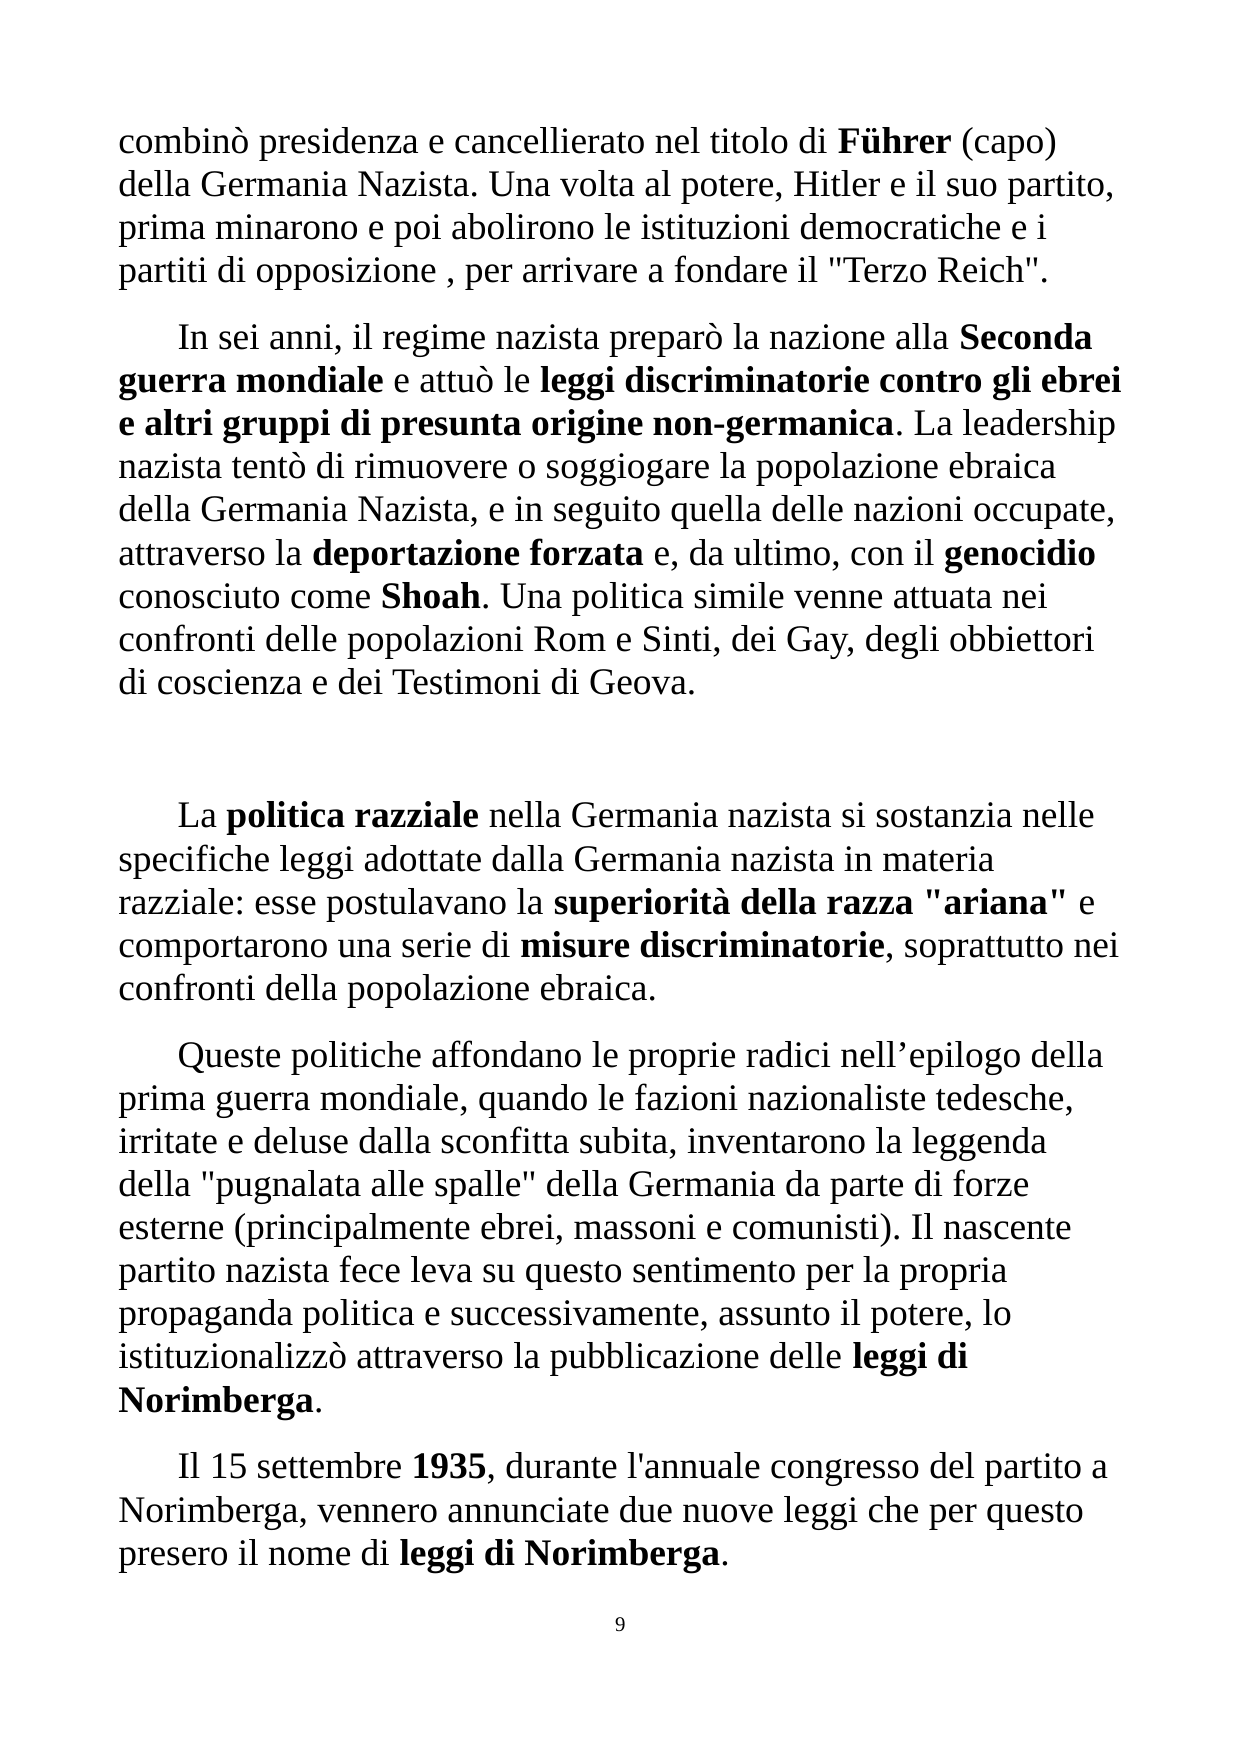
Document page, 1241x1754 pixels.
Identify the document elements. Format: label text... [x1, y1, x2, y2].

text combinò presidenza e cancellierato nel titolo di Führer (capo) della Germania Nazista. Una volta al potere, Hitler e il suo partito, prima minarono e poi abolirono le istituzioni democratiche e i partiti di opposizione , per arrivare a fondare il "Terzo Reich". [118, 118, 1122, 291]
text Il 15 settembre 1935, durante l'annuale congresso del partito a Norimberga, vennero annunciate due nuove leggi che per questo presero il nome di leggi di Norimberga. [118, 1444, 1122, 1573]
text Queste politiche affondano le proprie radici nell’epilogo della prima guerra mondiale, quando le fazioni nazionaliste tedesche, irritate e deluse dalla sconfitta subita, inventarono la leggenda della "pugnalata alle spalle" della Germania da parte di forze esterne (principalmente ebrei, massoni e comunisti). Il nascente partito nazista fece leva su questo sentimento per la propria propaganda politica e successivamente, assunto il potere, lo istituzionalizzò attraverso la pubblicazione delle leggi di Norimberga. [118, 1032, 1122, 1420]
text In sei anni, il regime nazista preparò la nazione alla Seconda guerra mondiale e attuò le leggi discriminatorie contro gli ebrei e altri gruppi di presunta origine non-germanica. La leadership nazista tentò di rimuovere o soggiogare la popolazione ebraica della Germania Nazista, e in seguito quella delle nazioni occupate, attraverso la deportazione forzata e, da ultimo, con il genocidio conosciuto come Shoah. Una politica simile venne attuata nei confronti delle popolazioni Rom e Sinti, dei Gay, degli obbiettori di coscienza e dei Testimoni di Geova. [118, 314, 1122, 702]
text La politica razziale nella Germania nazista si sostanzia nelle specifiche leggi adottate dalla Germania nazista in materia razziale: esse postulavano la superiorità della razza "ariana" e comportarono una serie di misure discriminatorie, soprattutto nei confronti della popolazione ebraica. [118, 793, 1122, 1008]
